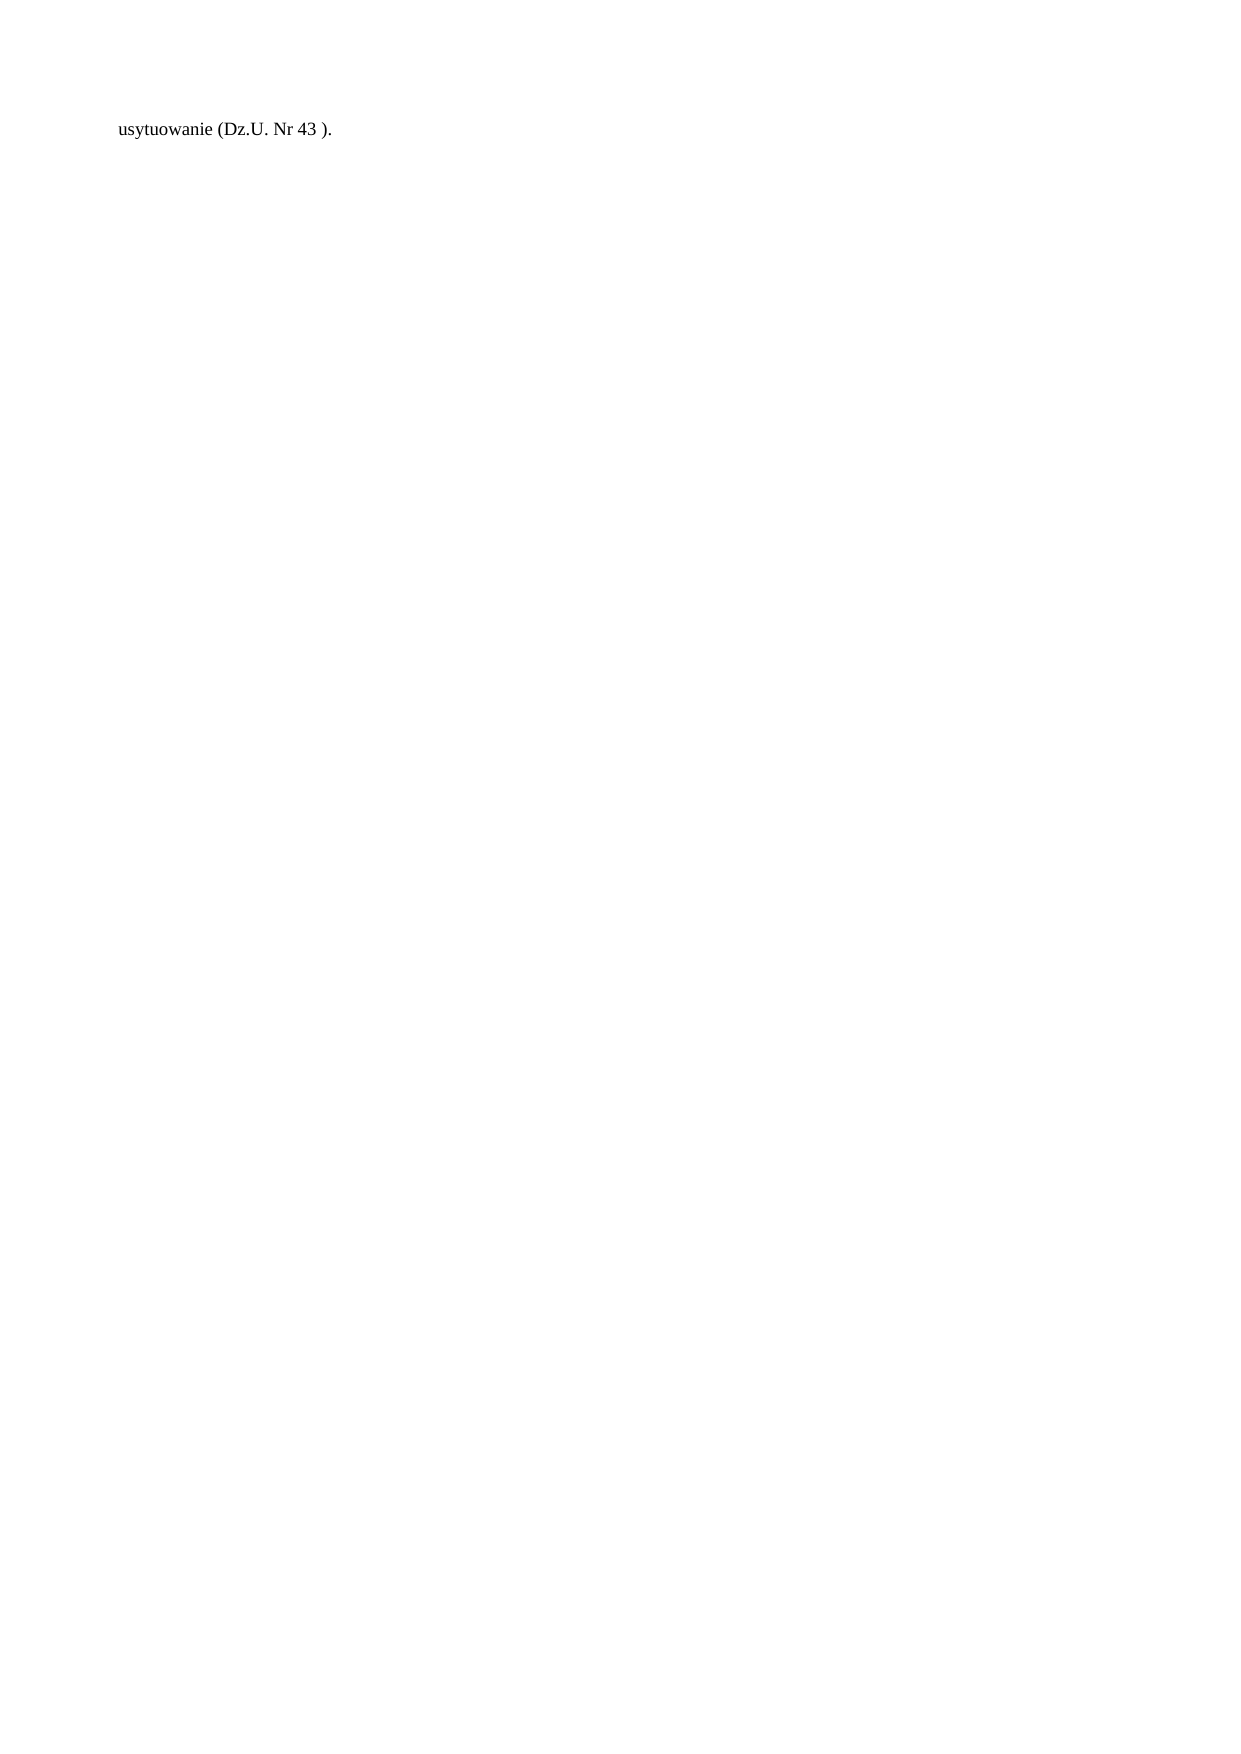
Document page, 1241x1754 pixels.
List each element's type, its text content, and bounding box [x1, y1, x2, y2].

text usytuowanie (Dz.U. Nr 43 ). [118, 118, 1122, 140]
